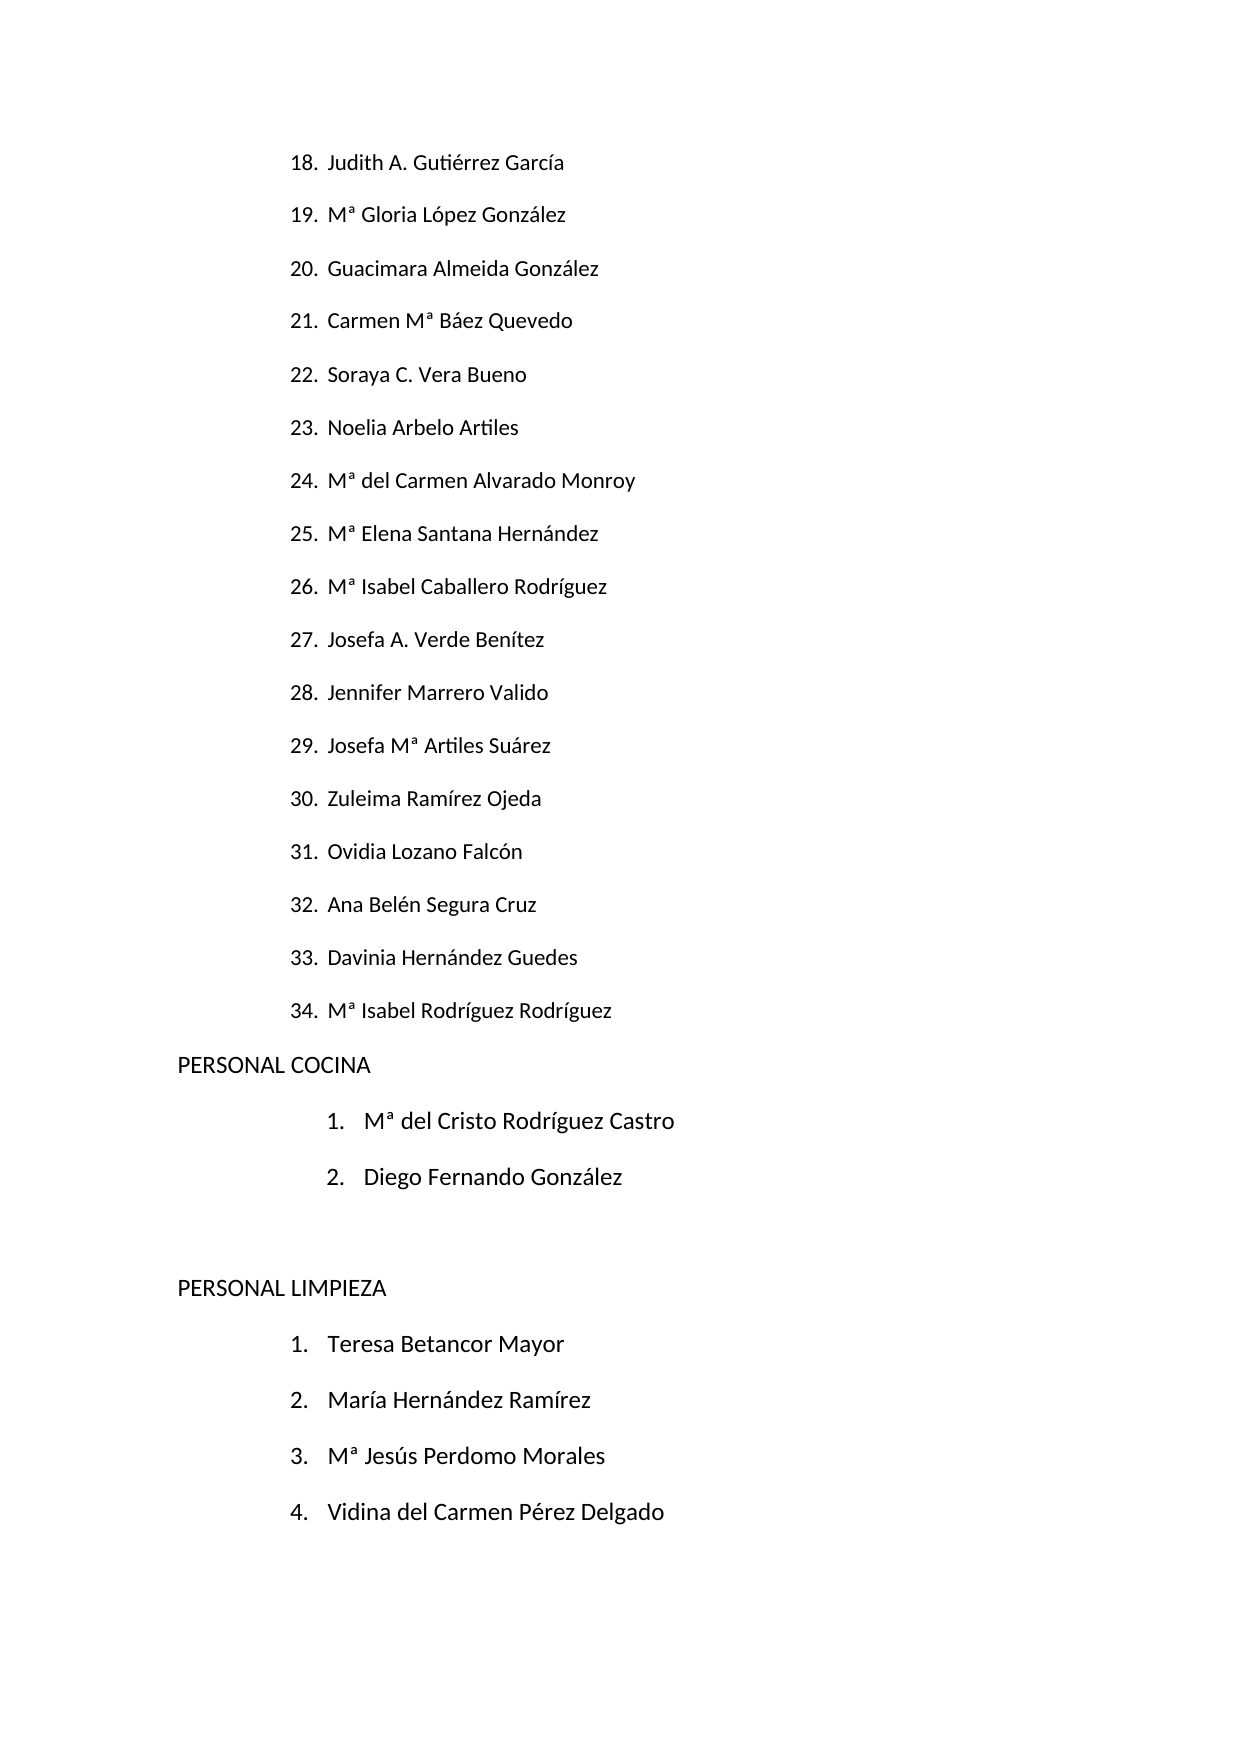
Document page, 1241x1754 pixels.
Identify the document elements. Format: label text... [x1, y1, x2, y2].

list Soraya C. Vera Bueno [290, 360, 1063, 388]
list Carmen Mª Báez Quevedo [290, 307, 1063, 335]
list Mª del Cristo Rodríguez Castro [326, 1105, 1063, 1135]
list Mª Isabel Rodríguez Rodríguez [290, 996, 1063, 1024]
list Jennifer Marrero Valido [290, 678, 1063, 706]
list Mª Jesús Perdomo Morales [290, 1440, 1063, 1470]
list Judith A. Gutiérrez García [290, 148, 1063, 176]
list Teresa Betancor Mayor [290, 1328, 1063, 1359]
list Guacimara Almeida González [290, 254, 1063, 282]
text PERSONAL LIMPIEZA [177, 1272, 1063, 1303]
list Mª Gloria López González [290, 201, 1063, 229]
list Davinia Hernández Guedes [290, 943, 1063, 971]
list Mª Isabel Caballero Rodríguez [290, 572, 1063, 600]
list Josefa Mª Artiles Suárez [290, 731, 1063, 759]
list Vidina del Carmen Pérez Delgado [290, 1496, 1063, 1526]
list María Hernández Ramírez [290, 1384, 1063, 1414]
list Mª del Carmen Alvarado Monroy [290, 466, 1063, 494]
list Mª Elena Santana Hernández [290, 519, 1063, 547]
list Zuleima Ramírez Ojeda [290, 784, 1063, 812]
list Ovidia Lozano Falcón [290, 837, 1063, 865]
list Diego Fernando González [326, 1161, 1063, 1191]
list Noelia Arbelo Artiles [290, 413, 1063, 441]
list Ana Belén Segura Cruz [290, 890, 1063, 918]
list Josefa A. Verde Benítez [290, 625, 1063, 653]
text PERSONAL COCINA [177, 1049, 1063, 1079]
